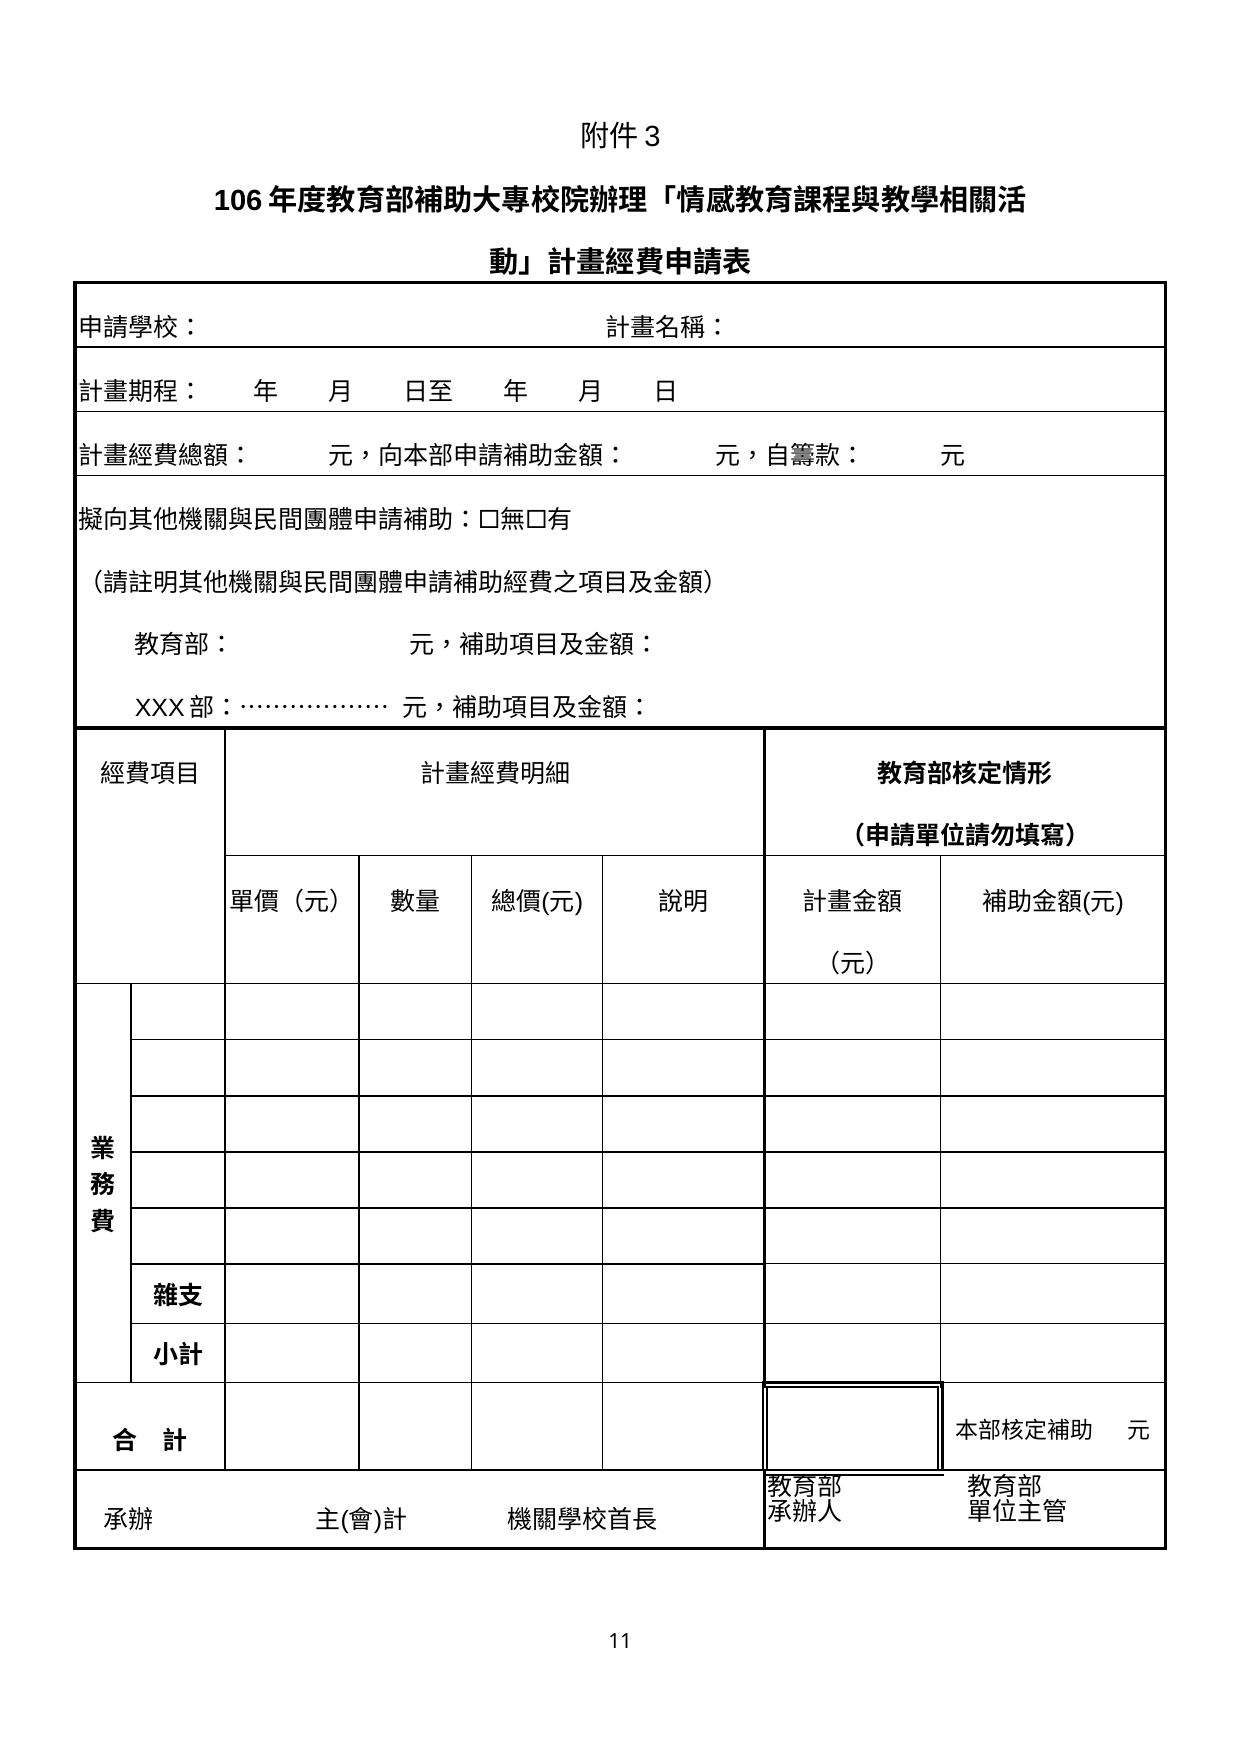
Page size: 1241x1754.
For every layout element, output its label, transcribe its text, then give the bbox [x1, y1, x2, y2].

table_header 申請學校： [77, 284, 603, 346]
table_cell 承辦 主(會)計 機關學校首長 單位 單位 或團體負責人 [77, 1471, 763, 1547]
table_cell [360, 1265, 471, 1322]
table_cell 合 計 [77, 1383, 224, 1469]
table_cell [603, 1097, 763, 1151]
table_cell [132, 1040, 224, 1095]
table_cell [132, 1153, 224, 1207]
table_cell [226, 1040, 358, 1095]
table_cell [472, 1265, 602, 1322]
table_cell [360, 1209, 471, 1263]
table_cell [226, 1097, 358, 1151]
table_cell [132, 1097, 224, 1151]
table_cell [132, 984, 224, 1039]
table_cell [766, 1264, 940, 1322]
table_cell [941, 1040, 1164, 1095]
table_cell 計畫期程： 年 月 日至 年 月 日 [77, 348, 1164, 411]
table_cell 計畫經費明細 [226, 730, 763, 854]
table_cell 教育部 教育部 承辦人 單位主管 [766, 1471, 1164, 1547]
table_cell [941, 1097, 1164, 1151]
table_cell [226, 1383, 358, 1469]
table_cell [766, 984, 940, 1039]
table_cell 教育部核定情形 （申請單位請勿填寫） [766, 730, 1164, 854]
table_cell [472, 1209, 602, 1263]
table_cell [941, 1264, 1164, 1322]
table_cell [472, 1324, 602, 1381]
table_cell [603, 1209, 763, 1263]
table_cell [472, 1040, 602, 1095]
table_cell 雜支 [132, 1265, 224, 1322]
table_cell 小計 [132, 1324, 224, 1381]
text 106年度教育部補助大專校院辦理「情感教育課程與教學相關活動」計畫經費申請表 [187, 156, 1053, 281]
table_cell [472, 1383, 602, 1469]
table_cell [360, 984, 471, 1039]
table_cell [603, 1383, 762, 1469]
table_cell 擬向其他機關與民間團體申請補助：無有 （請註明其他機關與民間團體申請補助經費之項目及金額） 教育部： 元，補助項目及金額： XXX部：……………… 元，補助項目及金額： [77, 476, 1164, 726]
table_header 計畫名稱： [603, 284, 1164, 346]
table_cell 數量 [360, 856, 471, 983]
table_cell [941, 984, 1164, 1039]
table_cell [472, 1153, 602, 1207]
table_cell 計畫經費總額： 元，向本部申請補助金額： 元，自籌款： 元 [77, 412, 1164, 475]
table_cell [766, 1097, 940, 1151]
table_cell 補助金額(元) [941, 856, 1164, 983]
table_cell 說明 [603, 856, 763, 983]
table_cell [941, 1324, 1164, 1381]
table_cell [226, 1324, 358, 1381]
table_cell [472, 1097, 602, 1151]
table_cell [132, 1209, 224, 1263]
table_cell [941, 1209, 1164, 1263]
table_cell [766, 1209, 940, 1263]
table_cell 業 務 費 [77, 984, 130, 1381]
table_cell [226, 984, 358, 1039]
table_cell 本部核定補助 元 [944, 1383, 1164, 1469]
text 附件3 [187, 108, 1053, 156]
table_cell [360, 1097, 471, 1151]
table_cell [360, 1153, 471, 1207]
table_cell [360, 1040, 471, 1095]
table_cell [766, 1153, 940, 1207]
table_cell [360, 1383, 471, 1469]
table_cell [766, 1324, 940, 1381]
table_cell [768, 1388, 937, 1469]
table_cell [603, 1324, 763, 1381]
table_cell [360, 1324, 471, 1381]
table_cell [226, 1153, 358, 1207]
table_cell 單價（元） [226, 856, 358, 983]
table_cell [603, 1040, 763, 1095]
table_cell [941, 1153, 1164, 1207]
table_cell [603, 1265, 763, 1322]
table_cell [603, 984, 763, 1039]
table_cell 經費項目 [77, 730, 224, 983]
table_cell 計畫金額（元） [766, 856, 940, 983]
table_cell [472, 984, 602, 1039]
table_cell [226, 1209, 358, 1263]
table_cell [226, 1265, 358, 1322]
table_cell 總價(元) [472, 856, 602, 983]
table_cell [603, 1153, 763, 1207]
table_cell [766, 1040, 940, 1095]
